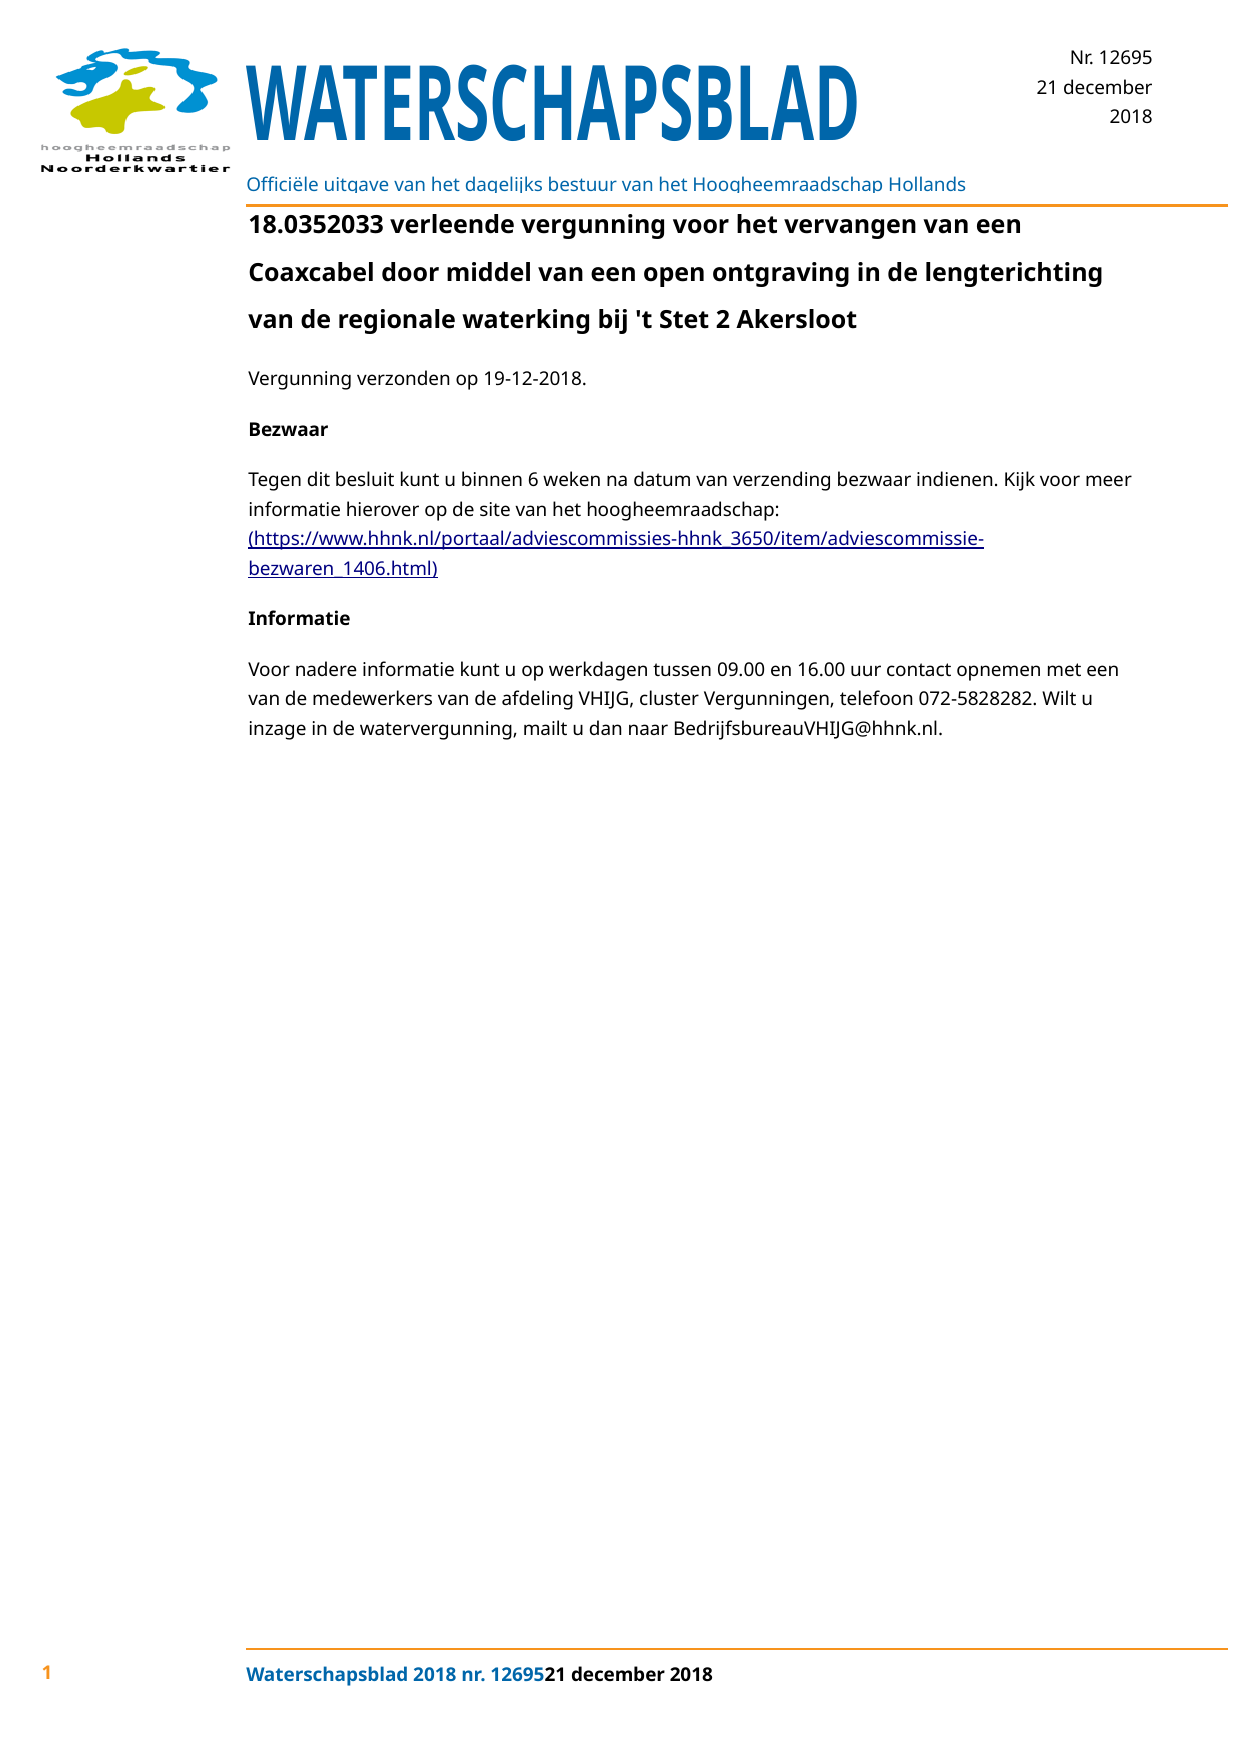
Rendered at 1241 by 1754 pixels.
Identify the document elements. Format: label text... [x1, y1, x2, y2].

picture [41, 47, 231, 172]
text Bezwaar [248, 416, 1152, 442]
text Voor nadere informatie kunt u op werkdagen tussen 09.00 en 16.00 uur contact opnemen met een van de medewerkers van de afdeling VHIJG, cluster Vergunningen, telefoon 072-5828282. Wilt u inzage in de watervergunning, mailt u dan naar BedrijfsbureauVHIJG@hhnk.nl. [248, 656, 1152, 741]
text Tegen dit besluit kunt u binnen 6 weken na datum van verzending bezwaar indienen. Kijk voor meer informatie hierover op de site van het hoogheemraadschap: (https://www.hhnk.nl/portaal/adviescommissies-hhnk_3650/item/adviescommissie-bezwaren_1406.html) [248, 466, 1152, 581]
text Informatie [248, 606, 1152, 631]
text Vergunning verzonden op 19-12-2018. [248, 366, 1152, 391]
text 18.0352033 verleende vergunning voor het vervangen van een Coaxcabel door middel van een open ontgraving in de lengterichting van de regionale waterking bij 't Stet 2 Akersloot [248, 207, 1152, 336]
